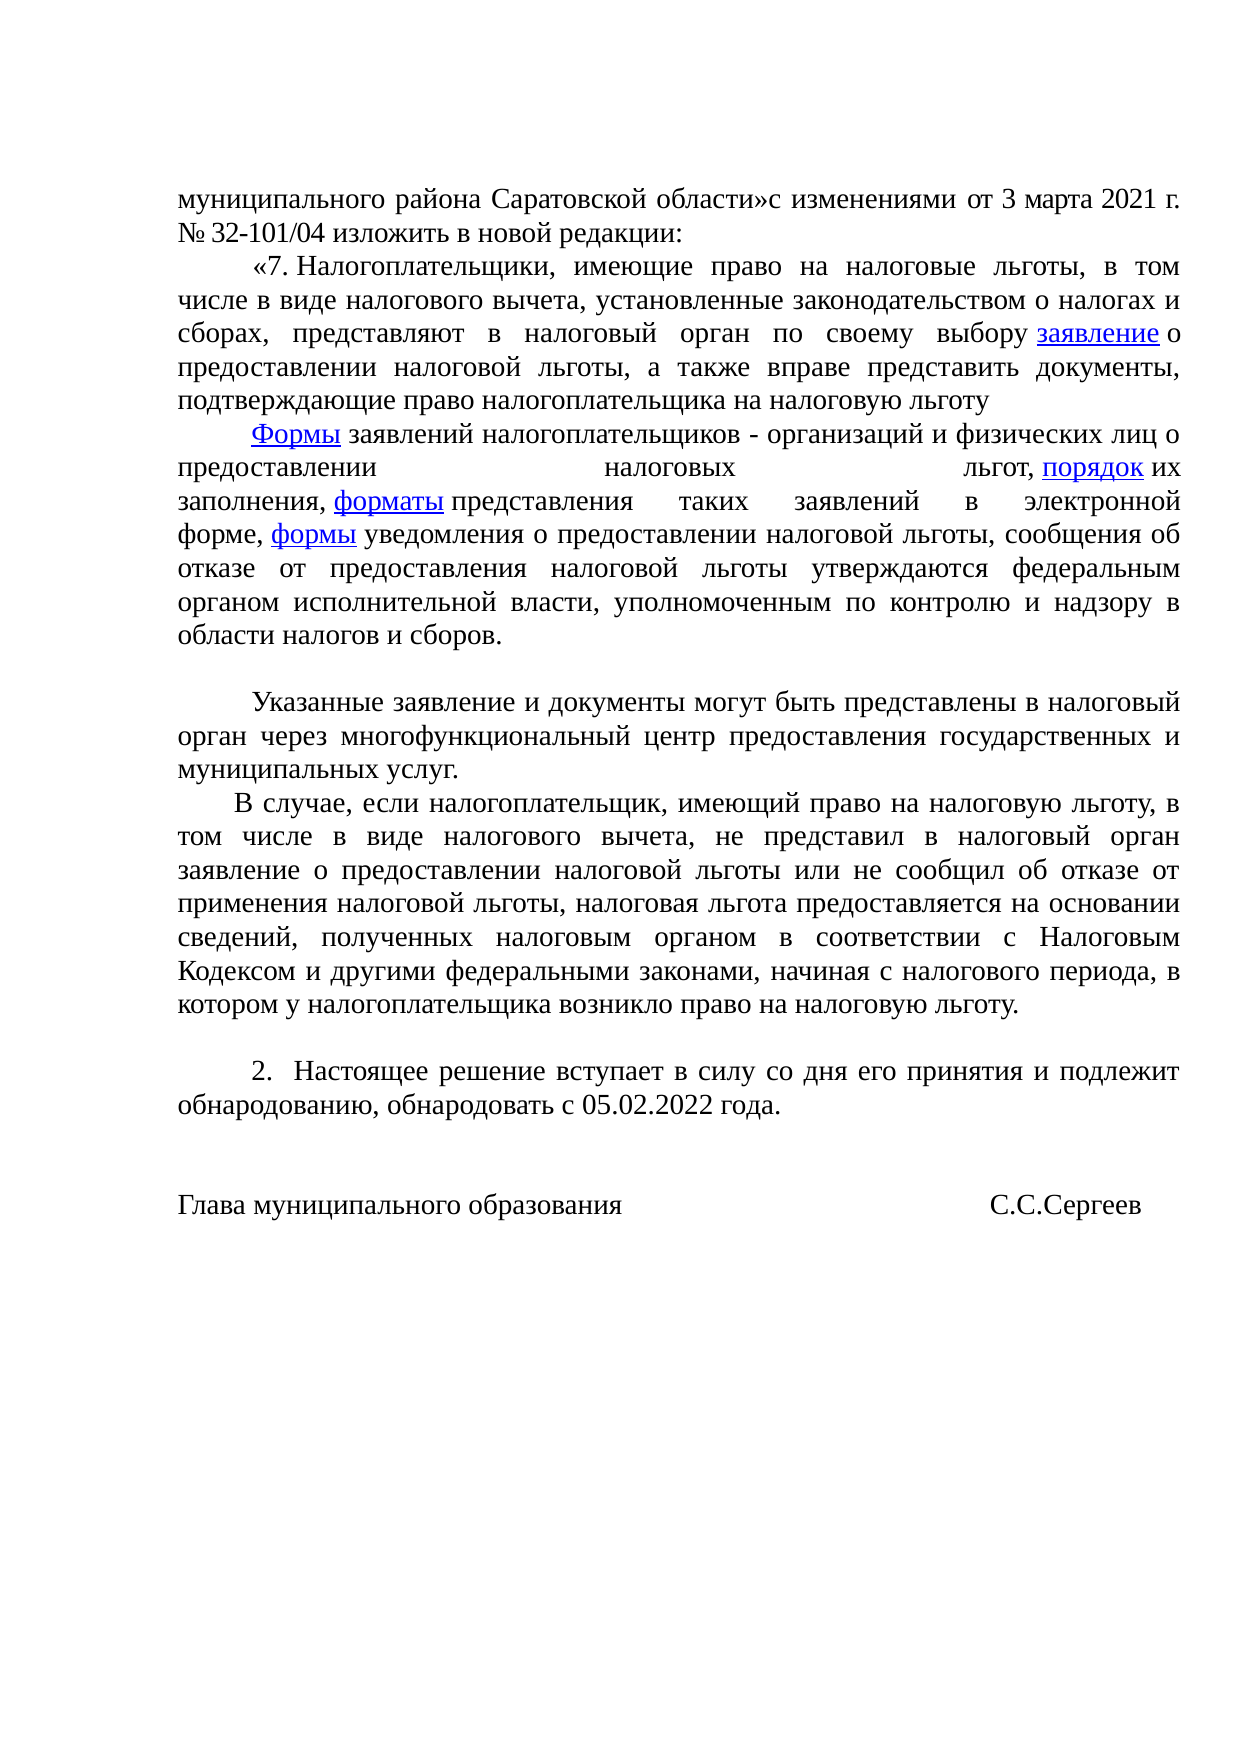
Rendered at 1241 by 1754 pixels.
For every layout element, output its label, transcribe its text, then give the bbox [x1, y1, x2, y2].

text Указанные заявление и документы могут быть представлены в налоговый орган через многофункциональный центр предоставления государственных и муниципальных услуг. [177, 684, 1181, 785]
text В случае, если налогоплательщик, имеющий право на налоговую льготу, в том числе в виде налогового вычета, не представил в налоговый орган заявление о предоставлении налоговой льготы или не сообщил об отказе от применения налоговой льготы, налоговая льгота предоставляется на основании сведений, полученных налоговым органом в соответствии с Налоговым Кодексом и другими федеральными законами, начиная с налогового периода, в котором у налогоплательщика возникло право на налоговую льготу. [177, 785, 1181, 1020]
text Глава муниципального образования С.С.Сергеев [177, 1187, 1181, 1221]
text «7. Налогоплательщики, имеющие право на налоговые льготы, в том числе в виде налогового вычета, установленные законодательством о налогах и сборах, представляют в налоговый орган по своему выбору заявление о предоставлении налоговой льготы, а также вправе представить документы, подтверждающие право налогоплательщика на налоговую льготу [177, 248, 1181, 416]
text муниципального района Саратовской области»с изменениями от 3 марта 2021 г. № 32-101/04 изложить в новой редакции: [177, 181, 1181, 248]
text Формы заявлений налогоплательщиков - организаций и физических лиц о предоставлении налоговых льгот, порядок их заполнения, форматы представления таких заявлений в электронной форме, формы уведомления о предоставлении налоговой льготы, сообщения об отказе от предоставления налоговой льготы утверждаются федеральным органом исполнительной власти, уполномоченным по контролю и надзору в области налогов и сборов. [177, 416, 1181, 684]
text 2. Настоящее решение вступает в силу со дня его принятия и подлежит обнародованию, обнародовать с 05.02.2022 года. [177, 1053, 1181, 1120]
